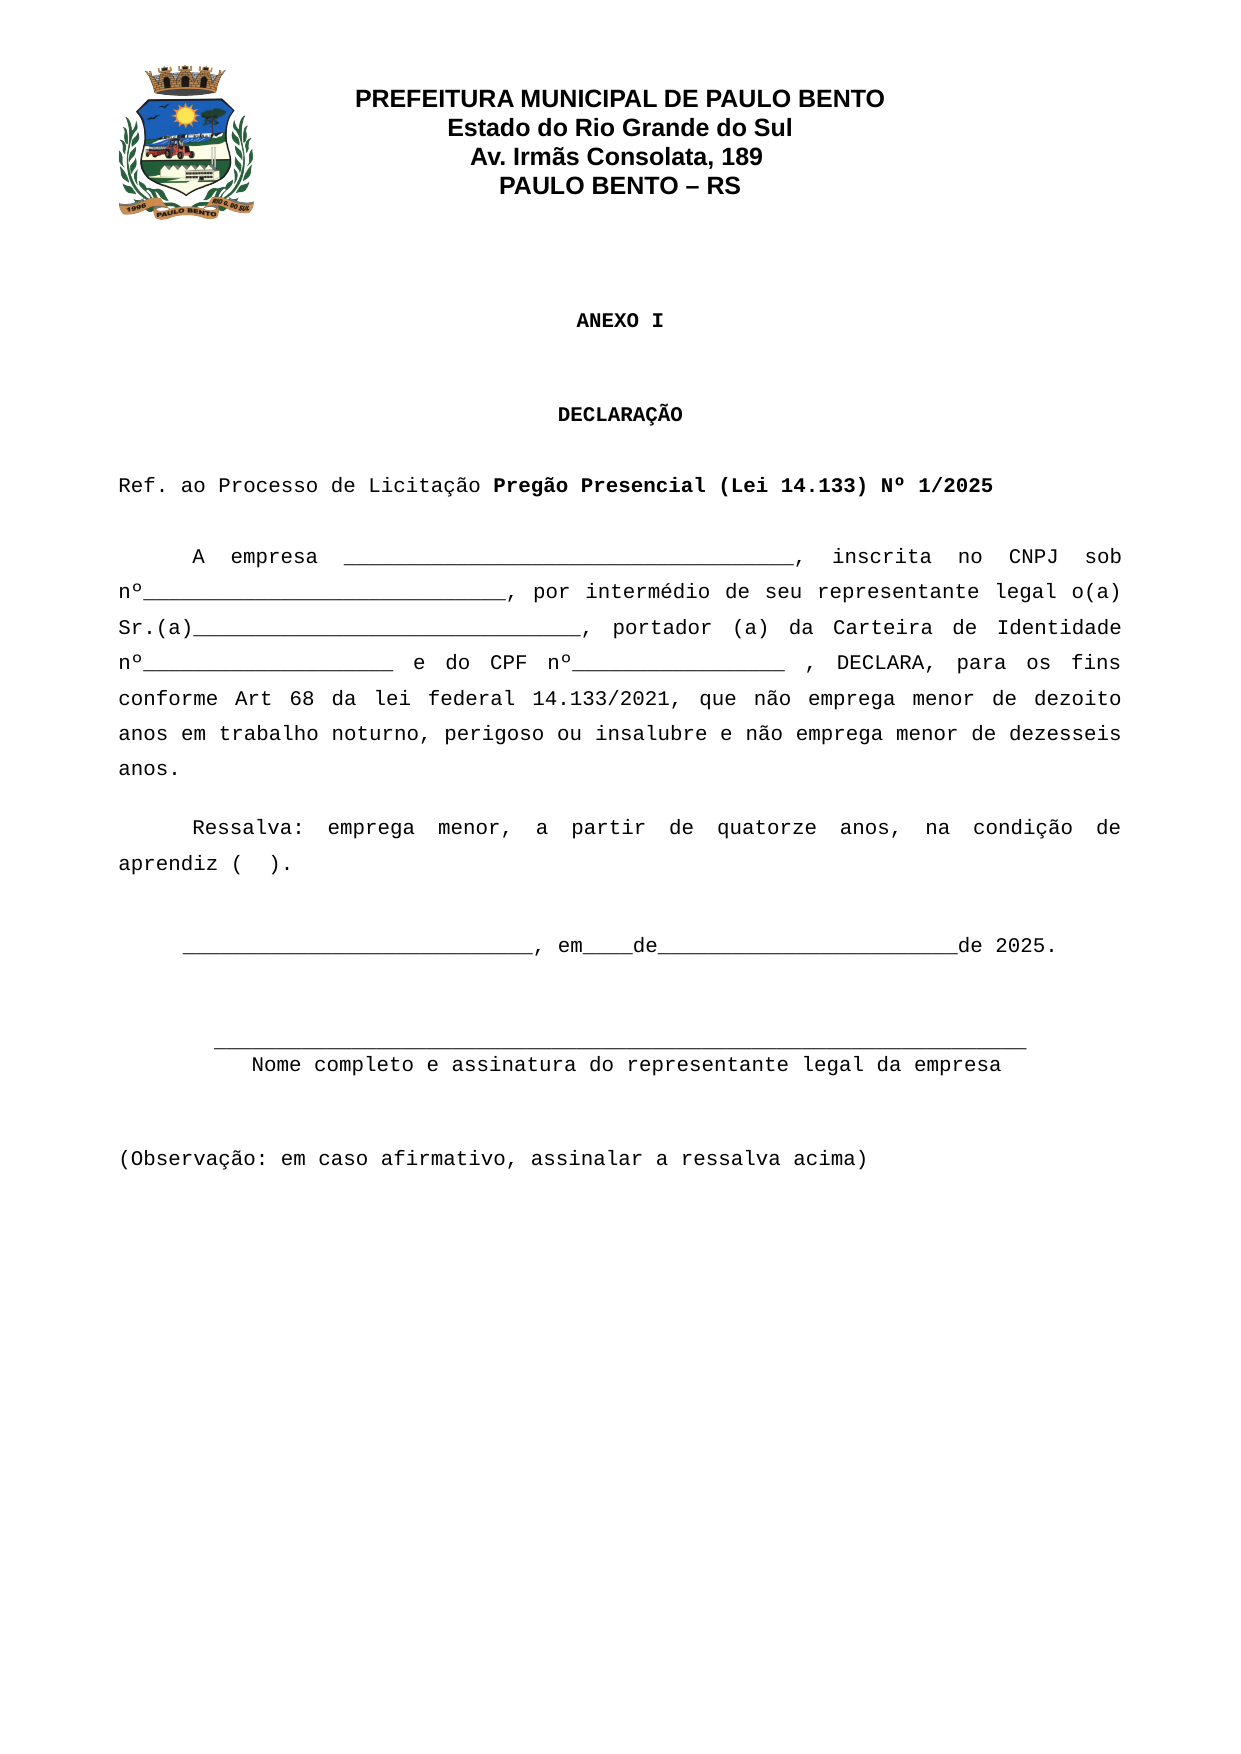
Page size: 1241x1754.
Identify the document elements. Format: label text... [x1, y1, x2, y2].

text ____________________________, em____de________________________de 2025. [118, 936, 1122, 959]
text Ref. ao Processo de Licitação Pregão Presencial (Lei 14.133) Nº 1/2025 [118, 475, 1122, 499]
text DECLARAÇÃO [118, 404, 1122, 428]
text A empresa ____________________________________, inscrita no CNPJ sob nº_____________________________, por intermédio de seu representante legal o(a) Sr.(a)_______________________________, portador (a) da Carteira de Identidade nº____________________ e do CPF nº_________________ , DECLARA, para os fins conforme Art 68 da lei federal 14.133/2021, que não emprega menor de dezoito anos em trabalho noturno, perigoso ou insalubre e não emprega menor de dezesseis anos. [118, 546, 1122, 782]
text _________________________________________________________________ [118, 1030, 1122, 1054]
text ANEXO I [118, 309, 1122, 333]
text (Observação: em caso afirmativo, assinalar a ressalva acima) [118, 1148, 1122, 1172]
text Ressalva: emprega menor, a partir de quatorze anos, na condição de aprendiz ( ). [118, 817, 1122, 876]
picture [118, 65, 254, 220]
text Nome completo e assinatura do representante legal da empresa [118, 1054, 1122, 1077]
